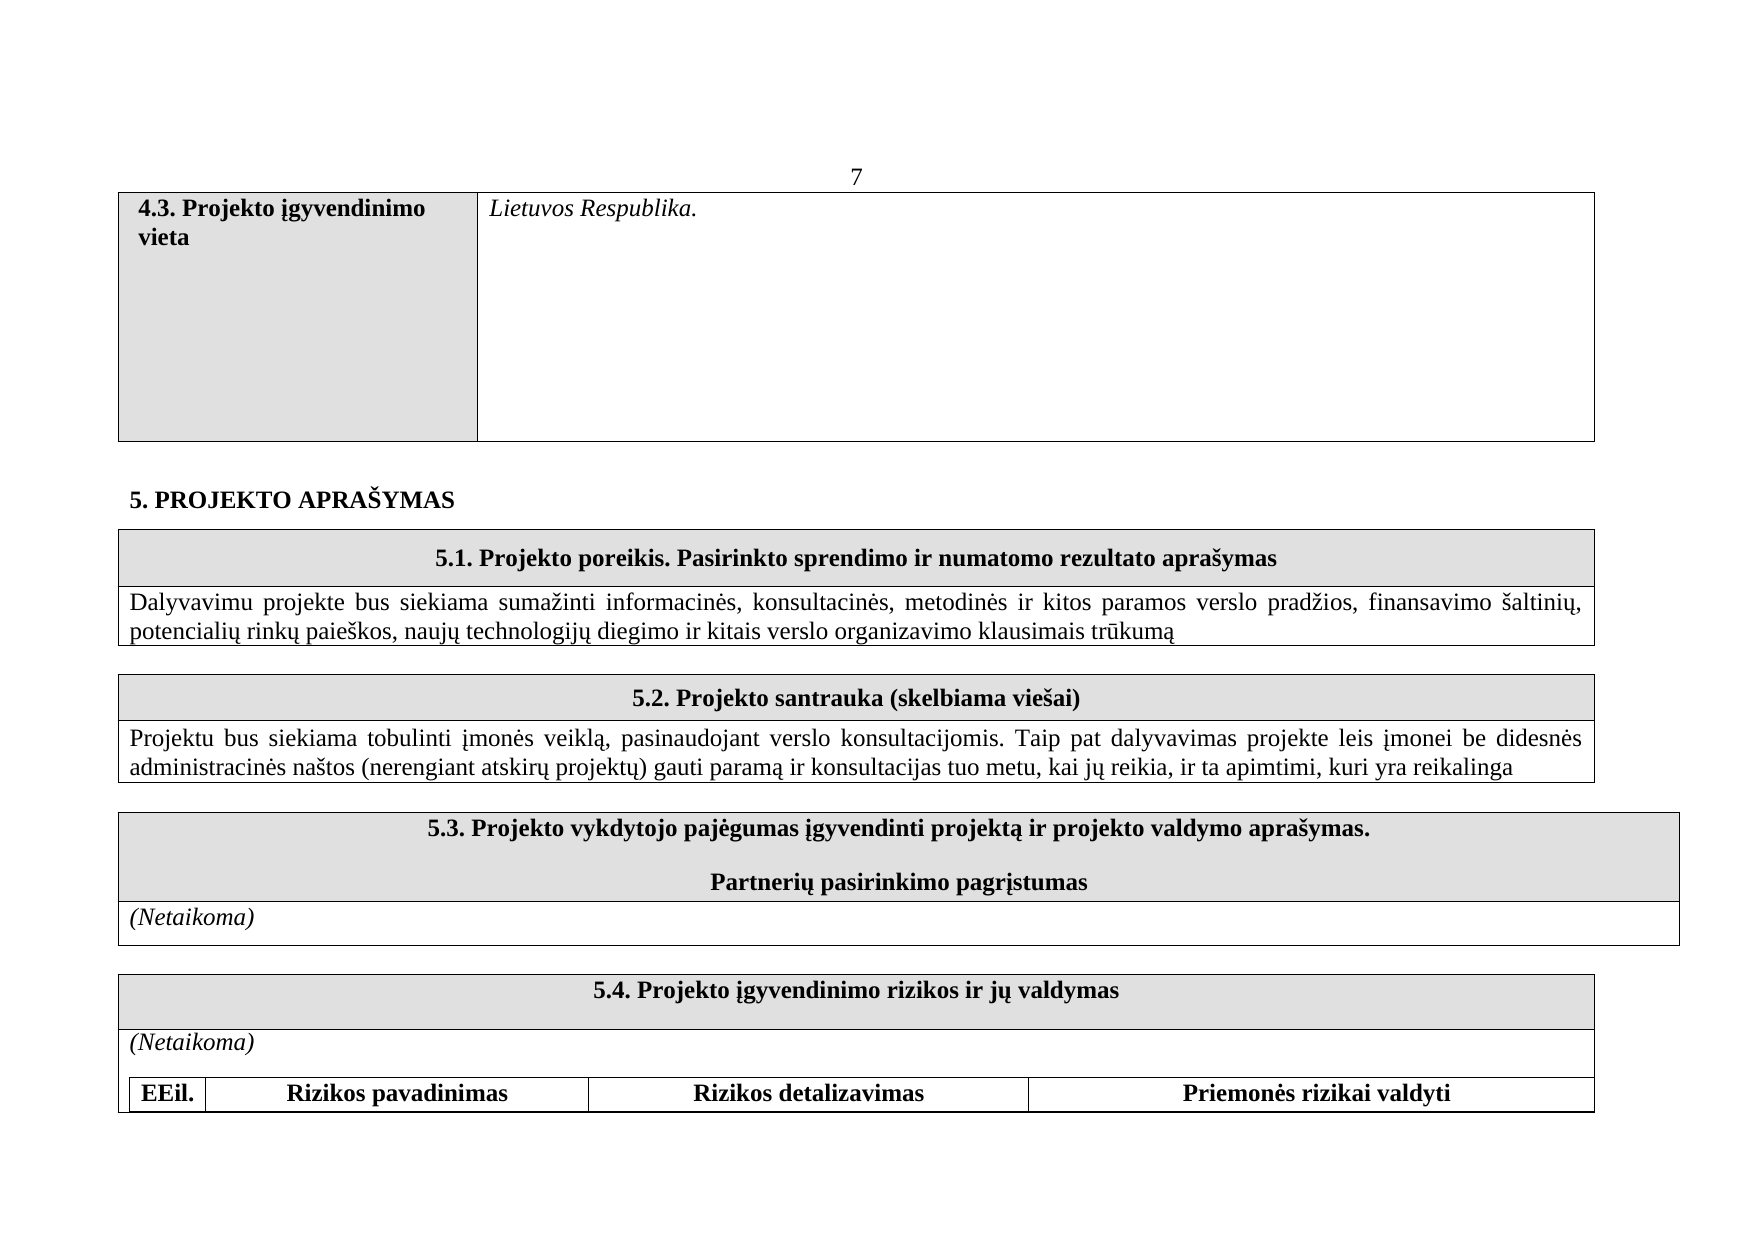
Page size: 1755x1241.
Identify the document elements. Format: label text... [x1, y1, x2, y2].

table_header Rizikos pavadinimas [206, 1078, 588, 1111]
table_cell Projektu bus siekiama tobulinti įmonės veiklą, pasinaudojant verslo konsultacijomis. Taip pat dalyvavimas projekte leis įmonei be didesnės administracinės naštos (nerengiant atskirų projektų) gauti paramą ir konsultacijas tuo metu, kai jų reikia, ir ta apimtimi, kuri yra reikalinga [119, 721, 1594, 782]
table_cell (Netaikoma) [119, 1030, 1594, 1112]
table_header 5. PROJEKTO APRAŠYMAS [118, 471, 1594, 528]
table_cell 5.1. Projekto poreikis. Pasirinkto sprendimo ir numatomo rezultato aprašymas [119, 530, 1594, 586]
table_header 5.3. Projekto vykdytojo pajėgumas įgyvendinti projektą ir projekto valdymo aprašymas. Partnerių pasirinkimo pagrįstumas [119, 813, 1679, 901]
table_header Priemonės rizikai valdyti [1029, 1078, 1594, 1111]
table_header Lietuvos Respublika. [478, 193, 1594, 441]
table_header Rizikos detalizavimas [589, 1078, 1028, 1111]
table_cell Dalyvavimu projekte bus siekiama sumažinti informacinės, konsultacinės, metodinės ir kitos paramos verslo pradžios, finansavimo šaltinių, potencialių rinkų paieškos, naujų technologijų diegimo ir kitais verslo organizavimo klausimais trūkumą [119, 587, 1594, 644]
table_header 5.4. Projekto įgyvendinimo rizikos ir jų valdymas [119, 975, 1594, 1029]
table_cell (Netaikoma) [119, 902, 1679, 944]
table_header EEil. [130, 1078, 205, 1111]
table_header 4.3. Projekto įgyvendinimo vieta [119, 193, 477, 441]
table_header 5.2. Projekto santrauka (skelbiama viešai) [119, 675, 1594, 720]
